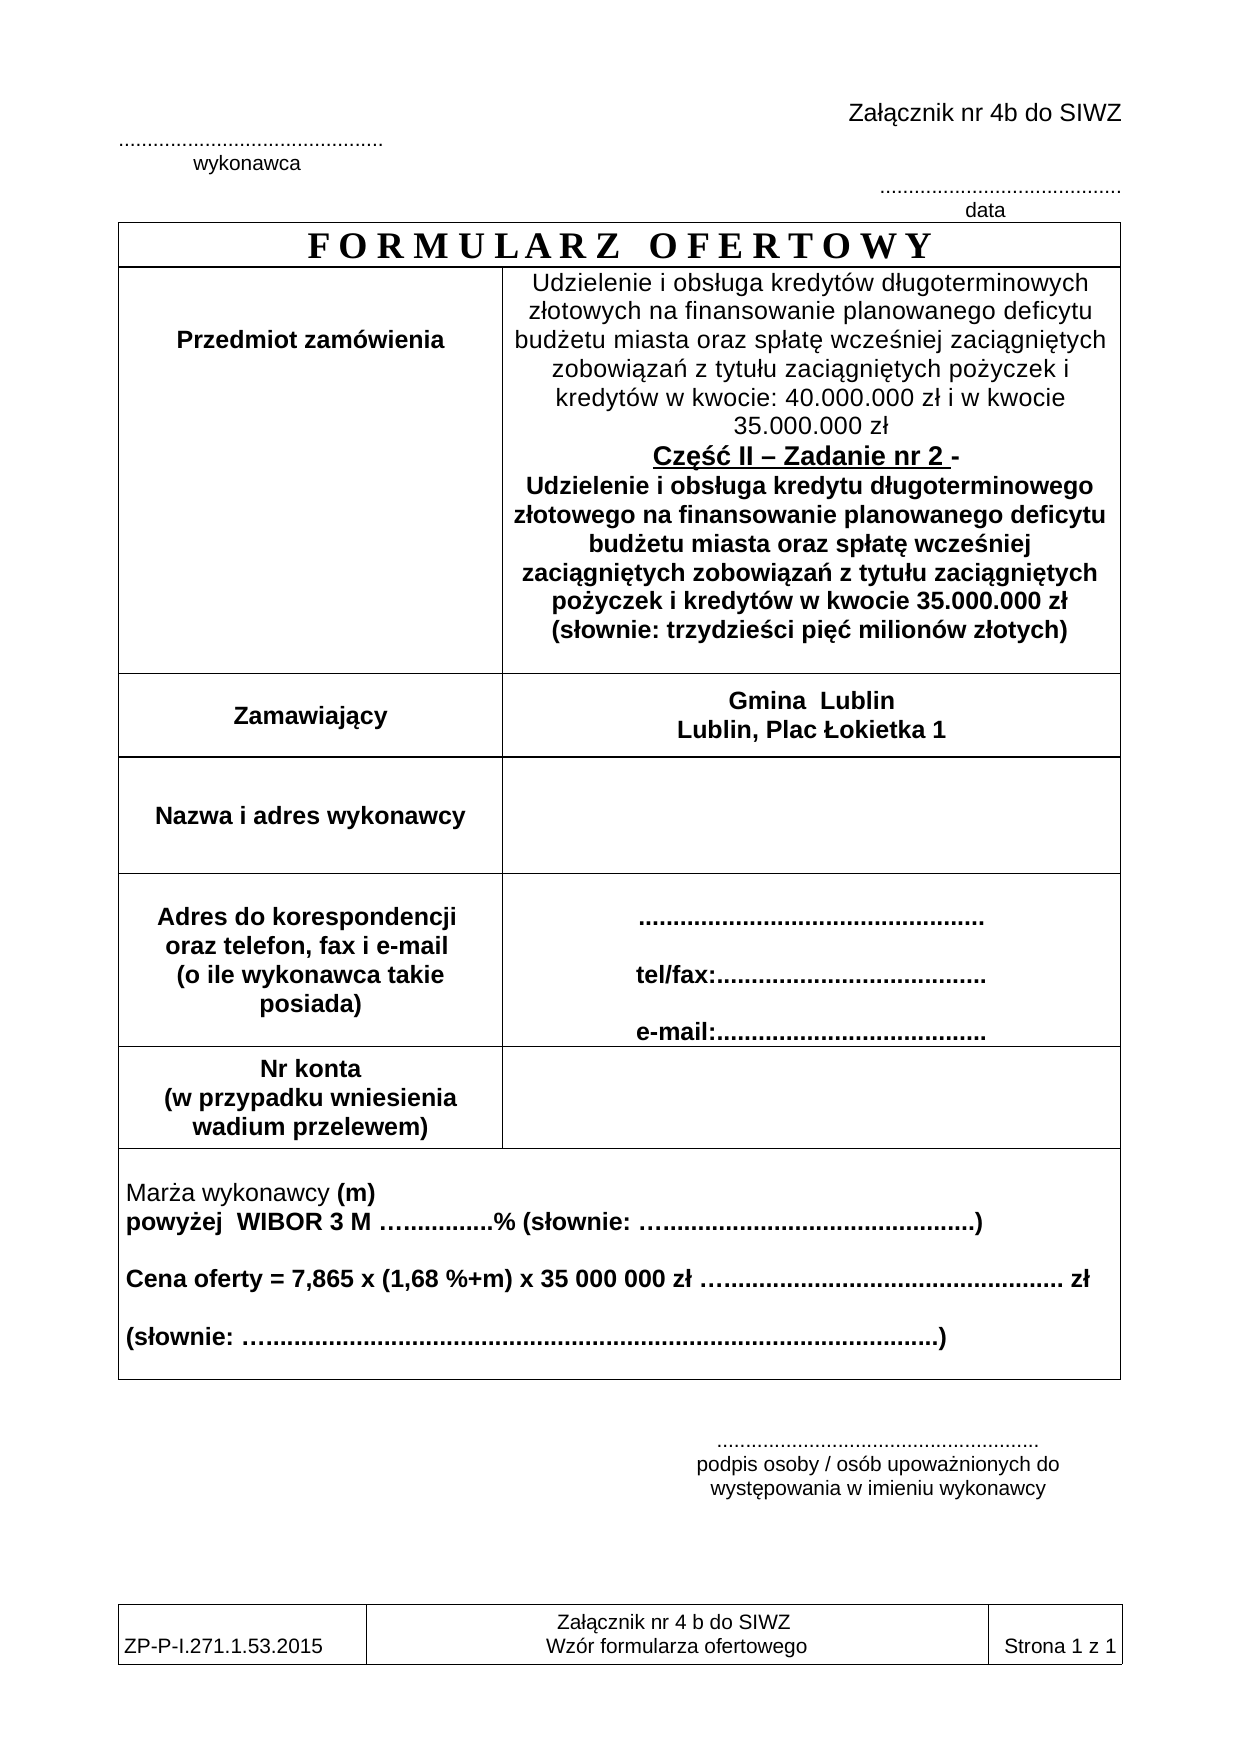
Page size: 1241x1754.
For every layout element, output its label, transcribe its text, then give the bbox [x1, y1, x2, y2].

text wykonawca [118, 150, 1122, 174]
table_cell Gmina Lublin Lublin, Plac Łokietka 1 [503, 674, 1120, 756]
table_header F O R M U L A R Z O F E R T O W Y [119, 223, 1120, 266]
text występowania w imieniu wykonawcy [561, 1476, 1122, 1500]
table_cell Nazwa i adres wykonawcy [119, 758, 502, 872]
subtitle Załącznik nr 4b do SIWZ [118, 98, 1122, 126]
text .......................................... [118, 174, 1122, 198]
table_cell Przedmiot zamówienia [119, 268, 502, 672]
text data [118, 198, 1122, 222]
table_cell [503, 1047, 1120, 1148]
text podpis osoby / osób upoważnionych do [561, 1452, 1122, 1476]
table_cell Adres do korespondencji oraz telefon, fax i e-mail (o ile wykonawca takie posiada) [119, 874, 502, 1046]
table_cell Zamawiający [119, 674, 502, 756]
text .............................................. [118, 126, 1122, 150]
table_cell .................................................. tel/fax:....................................... e-mail:....................................... [503, 874, 1120, 1046]
table_cell Udzielenie i obsługa kredytów długoterminowych złotowych na finansowanie planowanego deficytu budżetu miasta oraz spłatę wcześniej zaciągniętych zobowiązań z tytułu zaciągniętych pożyczek i kredytów w kwocie: 40.000.000 zł i w kwocie 35.000.000 zł Część II – Zadanie nr 2 - Udzielenie i obsługa kredytu długoterminowego złotowego na finansowanie planowanego deficytu budżetu miasta oraz spłatę wcześniej zaciągniętych zobowiązań z tytułu zaciągniętych pożyczek i kredytów w kwocie 35.000.000 zł (słownie: trzydzieści pięć milionów złotych) [503, 268, 1120, 672]
table_cell Marża wykonawcy (m) powyżej WIBOR 3 M ….............% (słownie: ….............................................) Cena oferty = 7,865 x (1,68 %+m) x 35 000 000 zł …................................................. zł (słownie: ….................................................................................................) [119, 1149, 1120, 1379]
table_cell Nr konta (w przypadku wniesienia wadium przelewem) [119, 1047, 502, 1148]
text ........................................................ [561, 1428, 1122, 1452]
table_cell [503, 758, 1120, 872]
